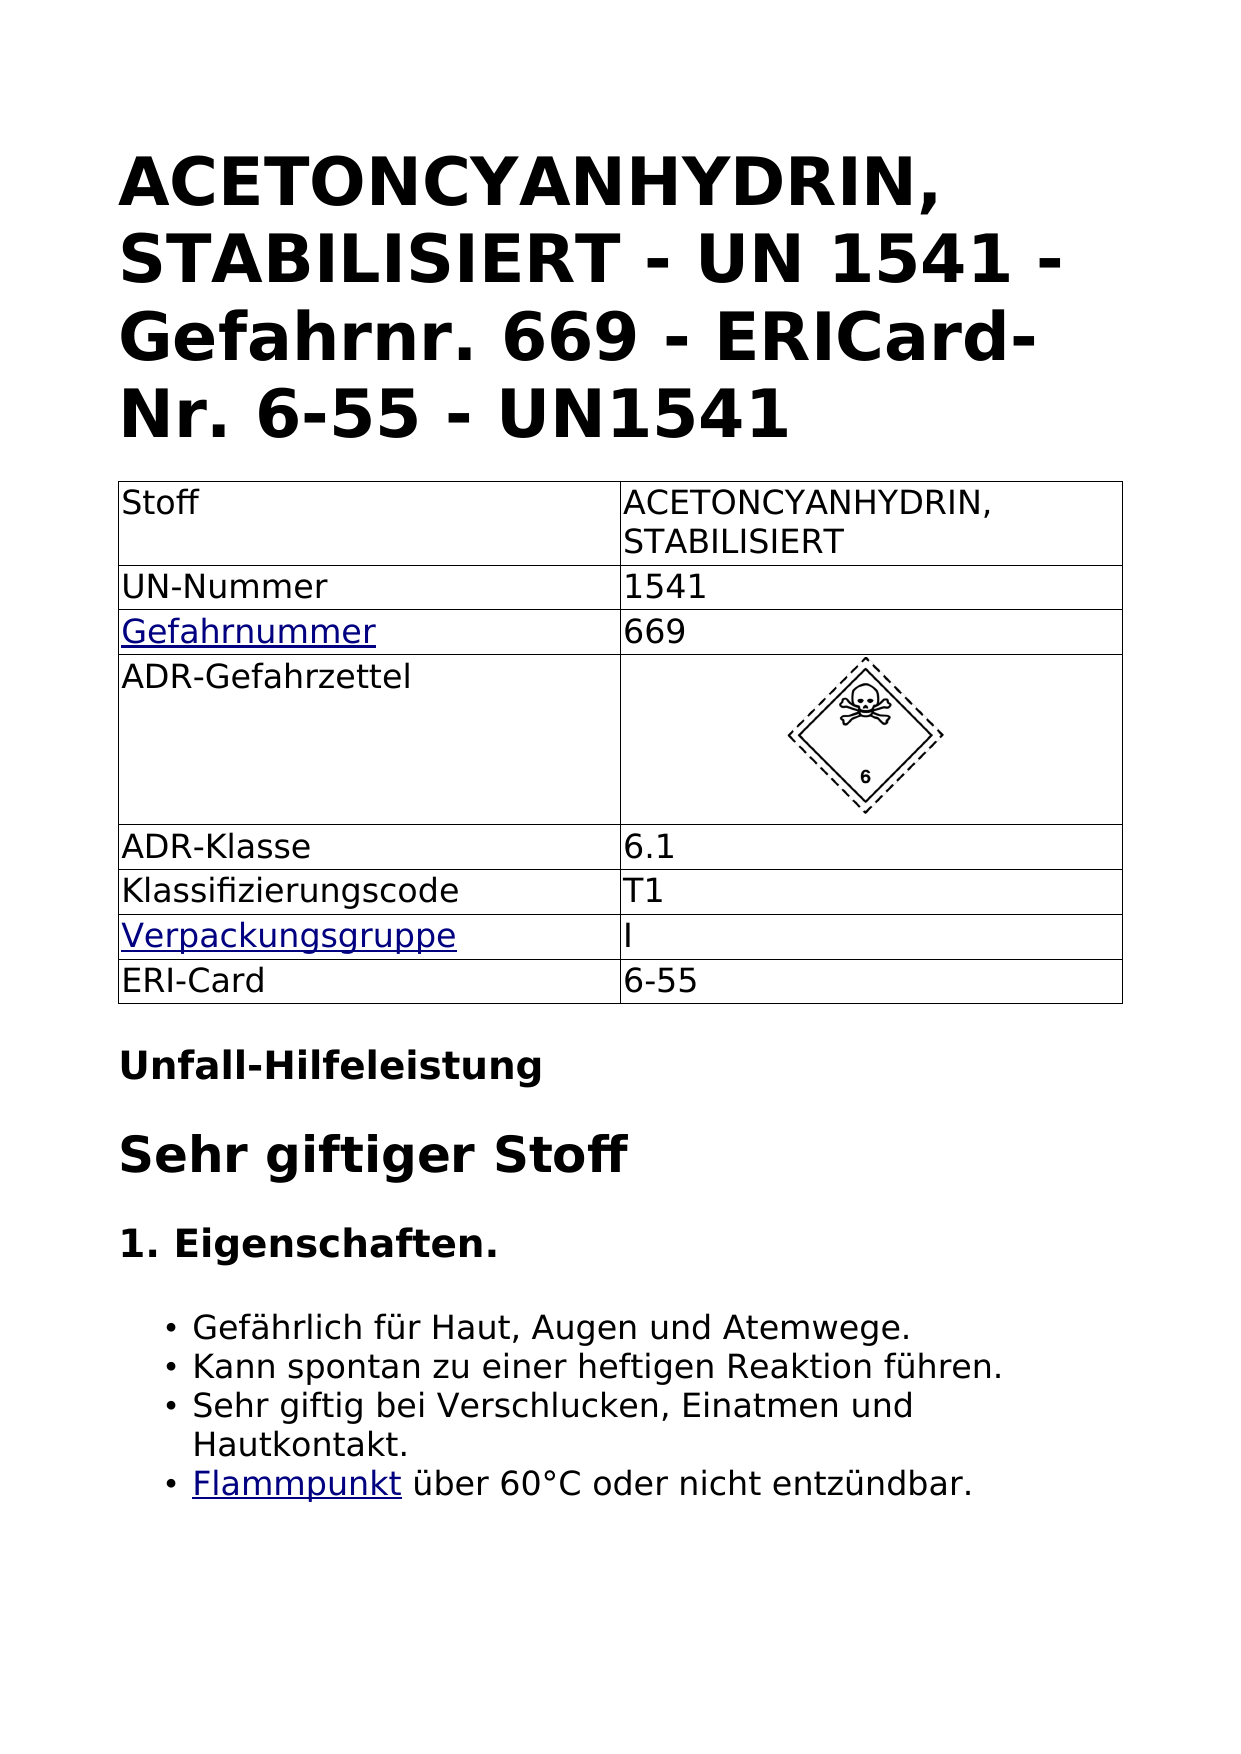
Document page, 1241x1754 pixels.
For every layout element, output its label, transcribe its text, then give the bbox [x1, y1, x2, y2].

picture [787, 657, 944, 814]
list Flammpunkt über 60°C oder nicht entzündbar. [177, 1464, 1122, 1503]
table_cell Verpackungsgruppe [119, 915, 620, 958]
table_cell ADR-Klasse [119, 825, 620, 869]
table_cell 1541 [621, 566, 1122, 609]
table_cell 669 [621, 610, 1122, 654]
list Gefährlich für Haut, Augen und Atemwege. [177, 1309, 1122, 1348]
table_cell T1 [621, 870, 1122, 914]
table_header Stoff [119, 482, 620, 564]
subtitle Unfall-Hilfeleistung [118, 1043, 1122, 1088]
table_cell ADR-Gefahrzettel [119, 655, 620, 824]
table_header ACETONCYANHYDRIN, STABILISIERT [621, 482, 1122, 564]
table_cell I [621, 915, 1122, 958]
table_cell 6-55 [621, 960, 1122, 1003]
table_cell Gefahrnummer [119, 610, 620, 654]
table_cell UN-Nummer [119, 566, 620, 609]
list Sehr giftig bei Verschlucken, Einatmen und Hautkontakt. [177, 1387, 1122, 1464]
list Kann spontan zu einer heftigen Reaktion führen. [177, 1348, 1122, 1387]
subtitle 1. Eigenschaften. [118, 1222, 1122, 1267]
table_cell ERI-Card [119, 960, 620, 1003]
table_cell Klassifizierungscode [119, 870, 620, 914]
subtitle ACETONCYANHYDRIN, STABILISIERT - UN 1541 - Gefahrnr. 669 - ERICard-Nr. 6-55 - UN1541 [118, 143, 1122, 453]
subtitle Sehr giftiger Stoff [118, 1126, 1122, 1184]
table_cell 6.1 [621, 825, 1122, 869]
table_cell [621, 655, 1122, 824]
